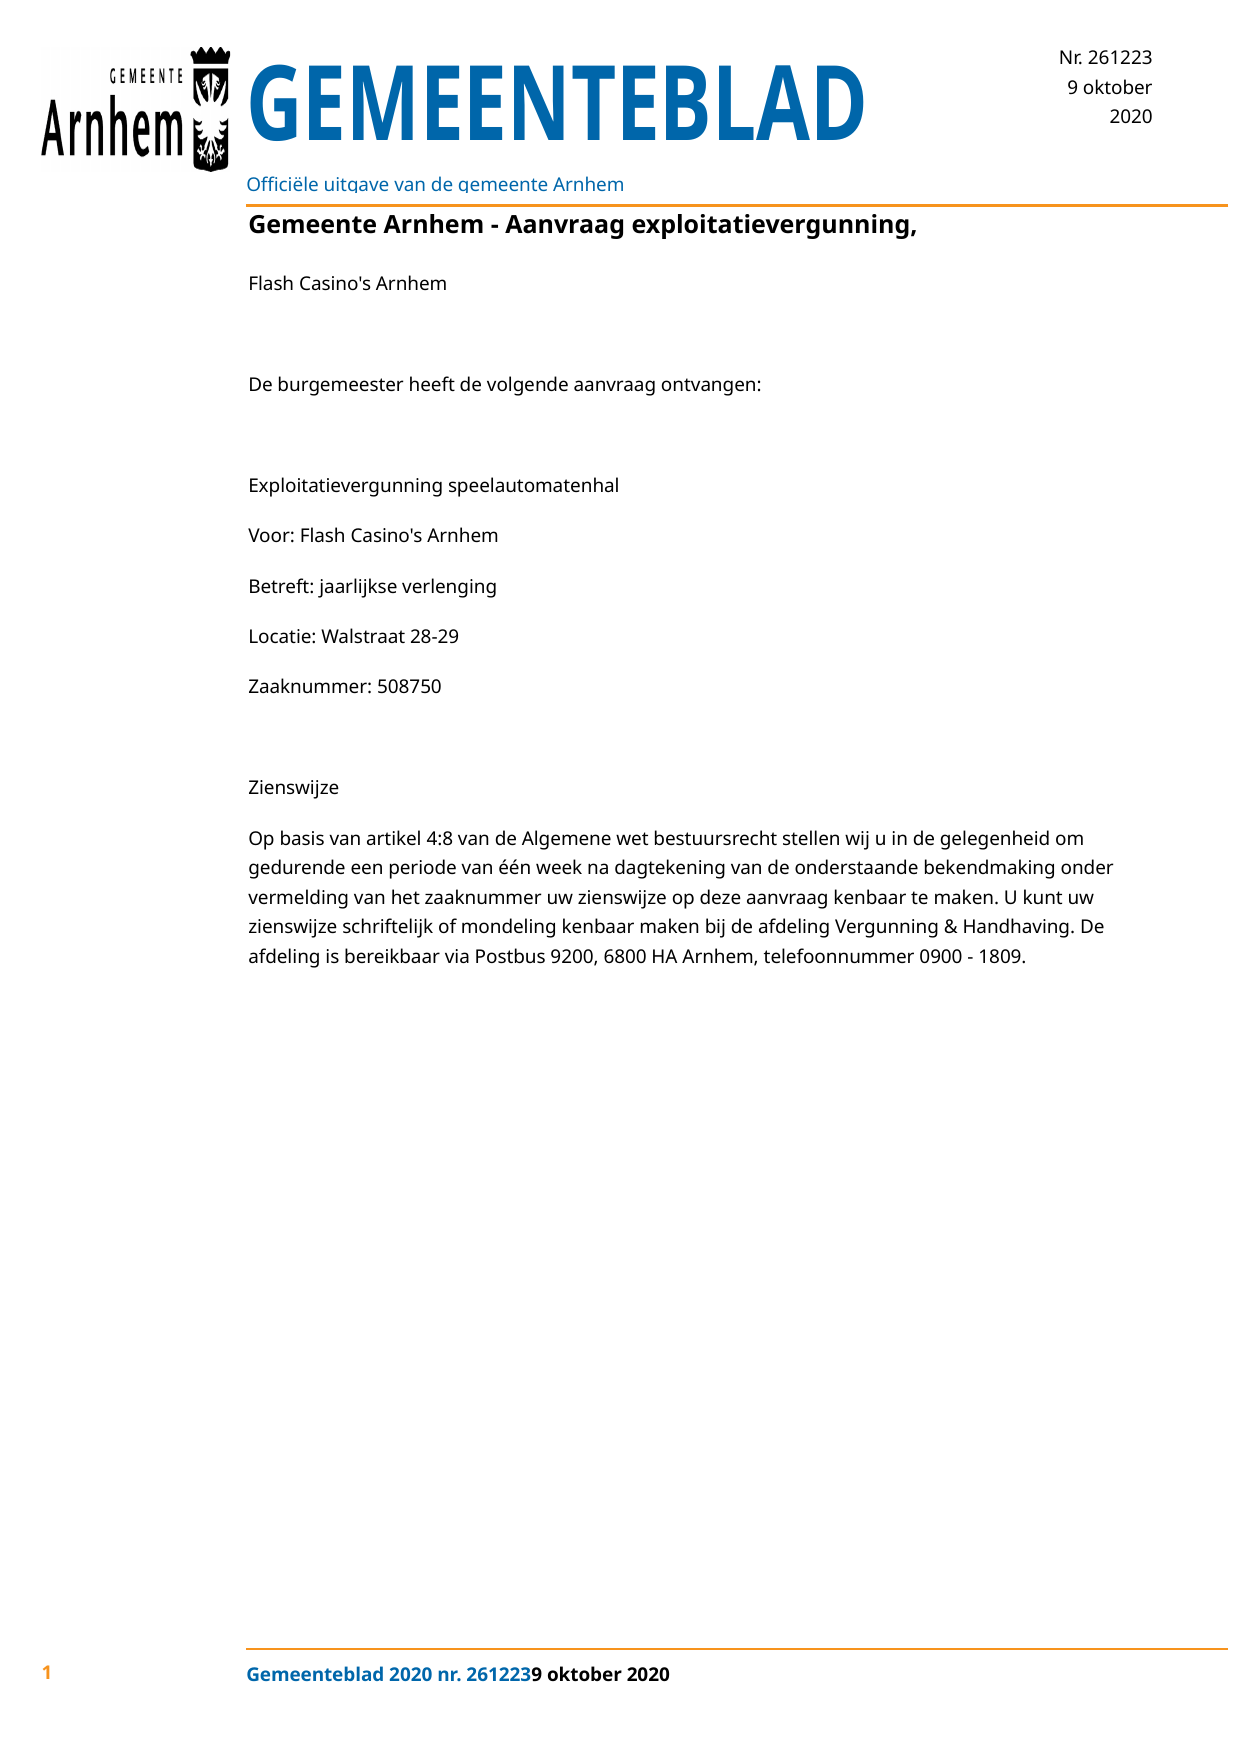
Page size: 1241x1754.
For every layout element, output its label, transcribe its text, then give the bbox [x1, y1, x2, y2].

text Op basis van artikel 4:8 van de Algemene wet bestuursrecht stellen wij u in de gelegenheid om gedurende een periode van één week na dagtekening van de onderstaande bekendmaking onder vermelding van het zaaknummer uw zienswijze op deze aanvraag kenbaar te maken. U kunt uw zienswijze schriftelijk of mondeling kenbaar maken bij de afdeling Vergunning & Handhaving. De afdeling is bereikbaar via Postbus 9200, 6800 HA Arnhem, telefoonnummer 0900 - 1809. [248, 825, 1152, 969]
picture [41, 47, 231, 172]
text Voor: Flash Casino's Arnhem [248, 522, 1152, 548]
text Zienswijze [248, 774, 1152, 800]
text Gemeente Arnhem - Aanvraag exploitatievergunning, [248, 207, 1152, 241]
text Exploitatievergunning speelautomatenhal [248, 472, 1152, 498]
text Flash Casino's Arnhem [248, 270, 1152, 296]
text De burgemeester heeft de volgende aanvraag ontvangen: [248, 371, 1152, 397]
text Betreft: jaarlijkse verlenging [248, 573, 1152, 598]
text Locatie: Walstraat 28-29 [248, 623, 1152, 649]
text Zaaknummer: 508750 [248, 674, 1152, 699]
